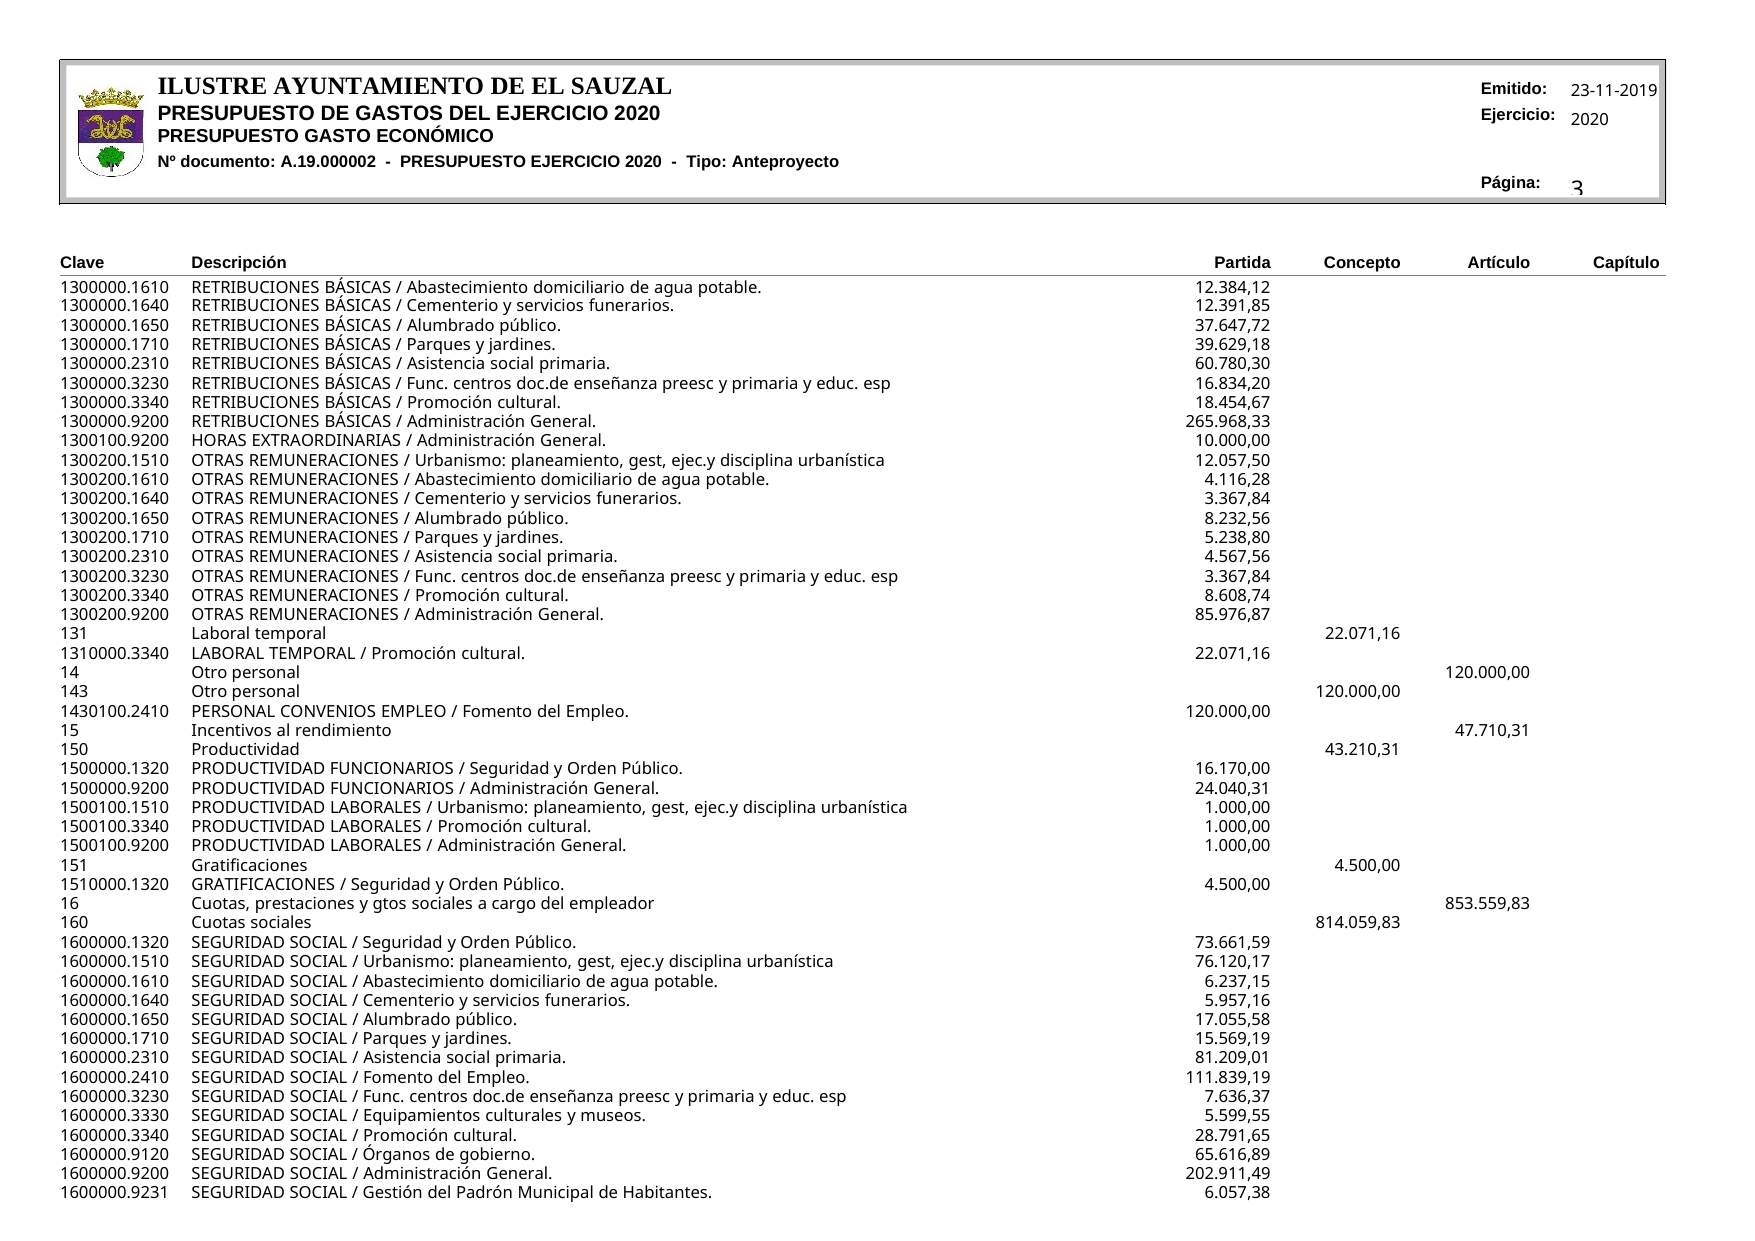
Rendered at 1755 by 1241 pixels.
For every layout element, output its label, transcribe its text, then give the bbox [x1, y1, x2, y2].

table_cell 14 [60, 665, 179, 684]
table_cell [1561, 337, 1666, 356]
table_cell [1423, 954, 1561, 973]
table_cell [1293, 1166, 1423, 1185]
table_cell 1300200.1710 [60, 530, 179, 549]
table_cell 39.629,18 [1041, 337, 1293, 356]
table_cell [1423, 1127, 1561, 1146]
table_cell 6.237,15 [1041, 973, 1293, 992]
table_cell SEGURIDAD SOCIAL / Fomento del Empleo. [179, 1070, 1041, 1089]
table_cell LABORAL TEMPORAL / Promoción cultural. [179, 645, 1041, 665]
table_cell [1041, 896, 1293, 915]
table_cell SEGURIDAD SOCIAL / Promoción cultural. [179, 1127, 1041, 1146]
table_cell [1423, 356, 1561, 375]
table_cell [1561, 973, 1666, 992]
table_cell 4.500,00 [1041, 877, 1293, 896]
table_cell 12.384,12 [1041, 276, 1293, 298]
table_cell 1300000.1640 [60, 298, 179, 317]
table_cell 1500100.3340 [60, 819, 179, 838]
table_cell [1561, 761, 1666, 780]
table_cell [1293, 1127, 1423, 1146]
table_cell [1423, 317, 1561, 337]
table_cell [1561, 568, 1666, 588]
table_cell GRATIFICACIONES / Seguridad y Orden Público. [179, 877, 1041, 896]
table_cell 1500000.1320 [60, 761, 179, 780]
table_cell 1500000.9200 [60, 780, 179, 800]
table_cell [1293, 819, 1423, 838]
table_cell 202.911,49 [1041, 1166, 1293, 1185]
table_cell OTRAS REMUNERACIONES / Administración General. [179, 607, 1041, 626]
table_cell OTRAS REMUNERACIONES / Alumbrado público. [179, 510, 1041, 529]
table_cell [1561, 317, 1666, 337]
table_cell [1293, 973, 1423, 992]
table_cell 1300000.1650 [60, 317, 179, 337]
table_cell Otro personal [179, 684, 1041, 703]
table_cell 1600000.3340 [60, 1127, 179, 1146]
table_cell 1600000.2410 [60, 1070, 179, 1089]
table_cell Otro personal [179, 665, 1041, 684]
table_cell [1293, 276, 1423, 298]
table_cell 1300000.1610 [60, 276, 179, 298]
table_header Clave [60, 254, 179, 275]
table_cell [1561, 375, 1666, 394]
table_cell [1561, 626, 1666, 645]
table_header Concepto [1293, 254, 1423, 275]
table_cell [1293, 780, 1423, 800]
table_cell Productividad [179, 742, 1041, 761]
table_cell [1423, 645, 1561, 665]
table_cell 81.209,01 [1041, 1050, 1293, 1069]
table_cell SEGURIDAD SOCIAL / Parques y jardines. [179, 1031, 1041, 1050]
table_cell [1561, 819, 1666, 838]
table_cell RETRIBUCIONES BÁSICAS / Abastecimiento domiciliario de agua potable. [179, 276, 1041, 298]
table_cell 1430100.2410 [60, 703, 179, 722]
table_cell 1600000.9200 [60, 1166, 179, 1185]
table_cell RETRIBUCIONES BÁSICAS / Alumbrado público. [179, 317, 1041, 337]
table_cell 24.040,31 [1041, 780, 1293, 800]
table_cell OTRAS REMUNERACIONES / Abastecimiento domiciliario de agua potable. [179, 472, 1041, 491]
table_cell [1423, 375, 1561, 394]
table_cell 37.647,72 [1041, 317, 1293, 337]
table_cell SEGURIDAD SOCIAL / Seguridad y Orden Público. [179, 935, 1041, 954]
table_cell [1041, 626, 1293, 645]
table_cell 1300000.2310 [60, 356, 179, 375]
table_cell [1423, 1089, 1561, 1108]
table_cell 17.055,58 [1041, 1012, 1293, 1031]
table_cell 1310000.3340 [60, 645, 179, 665]
table_cell [1293, 549, 1423, 568]
table_cell 1600000.9231 [60, 1185, 179, 1204]
table_cell [1561, 858, 1666, 877]
table_cell [1293, 954, 1423, 973]
table_cell [1423, 433, 1561, 452]
table_cell 120.000,00 [1423, 665, 1561, 684]
table_cell [1423, 973, 1561, 992]
table_cell 1300200.3340 [60, 588, 179, 607]
table_cell [1423, 626, 1561, 645]
table_cell [1561, 915, 1666, 934]
table_cell [1293, 588, 1423, 607]
table_cell Cuotas sociales [179, 915, 1041, 934]
table_cell [1423, 298, 1561, 317]
table_cell [1423, 453, 1561, 472]
table_cell PRODUCTIVIDAD FUNCIONARIOS / Administración General. [179, 780, 1041, 800]
table_cell 131 [60, 626, 179, 645]
table_cell 111.839,19 [1041, 1070, 1293, 1089]
table_cell OTRAS REMUNERACIONES / Parques y jardines. [179, 530, 1041, 549]
table_cell [1293, 607, 1423, 626]
table_cell 18.454,67 [1041, 395, 1293, 414]
table_header Partida [1041, 254, 1293, 275]
table_cell 1300000.9200 [60, 414, 179, 433]
table_cell 1300000.3230 [60, 375, 179, 394]
table_cell 853.559,83 [1423, 896, 1561, 915]
table_cell 16.834,20 [1041, 375, 1293, 394]
table_cell 16.170,00 [1041, 761, 1293, 780]
table_cell [1561, 1127, 1666, 1146]
table_cell [1423, 395, 1561, 414]
table_cell [1423, 549, 1561, 568]
table_cell [1561, 1166, 1666, 1185]
table_cell 12.391,85 [1041, 298, 1293, 317]
table_cell [1423, 1108, 1561, 1127]
table_cell [1561, 780, 1666, 800]
table_cell [1423, 742, 1561, 761]
table_cell [1423, 491, 1561, 510]
table_cell [1293, 453, 1423, 472]
table_cell Laboral temporal [179, 626, 1041, 645]
table_cell [1561, 954, 1666, 973]
table_cell 73.661,59 [1041, 935, 1293, 954]
table_cell 1600000.2310 [60, 1050, 179, 1069]
table_cell 1510000.1320 [60, 877, 179, 896]
table_cell [1561, 356, 1666, 375]
table_cell 28.791,65 [1041, 1127, 1293, 1146]
table_cell [1293, 1146, 1423, 1166]
table_cell 1300200.1640 [60, 491, 179, 510]
table_cell [1423, 1185, 1561, 1204]
table_cell [1561, 549, 1666, 568]
table_cell [1423, 915, 1561, 934]
table_cell [1423, 800, 1561, 819]
table_cell 15 [60, 723, 179, 742]
table_cell 1300200.3230 [60, 568, 179, 588]
table_cell SEGURIDAD SOCIAL / Equipamientos culturales y museos. [179, 1108, 1041, 1127]
table_cell [1423, 780, 1561, 800]
table_cell SEGURIDAD SOCIAL / Órganos de gobierno. [179, 1146, 1041, 1166]
table_cell [1293, 1031, 1423, 1050]
table_cell [1561, 1012, 1666, 1031]
table_cell 120.000,00 [1041, 703, 1293, 722]
table_cell [1423, 472, 1561, 491]
table_cell 16 [60, 896, 179, 915]
table_cell 43.210,31 [1293, 742, 1423, 761]
table_cell 120.000,00 [1293, 684, 1423, 703]
table_cell RETRIBUCIONES BÁSICAS / Parques y jardines. [179, 337, 1041, 356]
table_cell [1423, 1070, 1561, 1089]
table_cell [1423, 1050, 1561, 1069]
table_header Descripción [179, 254, 1041, 275]
table_cell OTRAS REMUNERACIONES / Asistencia social primaria. [179, 549, 1041, 568]
table_cell [1423, 510, 1561, 529]
table_cell [1293, 935, 1423, 954]
table_cell 22.071,16 [1293, 626, 1423, 645]
table_header Artículo [1423, 254, 1561, 275]
table_cell [1561, 276, 1666, 298]
table_cell 1300200.9200 [60, 607, 179, 626]
table_cell 8.232,56 [1041, 510, 1293, 529]
table_cell 151 [60, 858, 179, 877]
table_cell [1293, 1012, 1423, 1031]
table_cell [1561, 993, 1666, 1012]
table_cell OTRAS REMUNERACIONES / Urbanismo: planeamiento, gest, ejec.y disciplina urbanística [179, 453, 1041, 472]
table_cell 150 [60, 742, 179, 761]
table_cell 4.500,00 [1293, 858, 1423, 877]
table_cell [1293, 761, 1423, 780]
table_cell RETRIBUCIONES BÁSICAS / Promoción cultural. [179, 395, 1041, 414]
table_cell [1293, 356, 1423, 375]
table_cell SEGURIDAD SOCIAL / Urbanismo: planeamiento, gest, ejec.y disciplina urbanística [179, 954, 1041, 973]
table_cell [1423, 1146, 1561, 1166]
table_cell 5.238,80 [1041, 530, 1293, 549]
table_cell 1600000.1510 [60, 954, 179, 973]
table_cell PRODUCTIVIDAD LABORALES / Urbanismo: planeamiento, gest, ejec.y disciplina urbanística [179, 800, 1041, 819]
table_cell [1561, 395, 1666, 414]
table_cell 10.000,00 [1041, 433, 1293, 452]
table_cell [1423, 1012, 1561, 1031]
table_cell 1600000.1320 [60, 935, 179, 954]
table_cell [1423, 588, 1561, 607]
table_cell OTRAS REMUNERACIONES / Promoción cultural. [179, 588, 1041, 607]
table_cell [1423, 858, 1561, 877]
table_cell RETRIBUCIONES BÁSICAS / Asistencia social primaria. [179, 356, 1041, 375]
table_cell 6.057,38 [1041, 1185, 1293, 1204]
table_cell [1561, 472, 1666, 491]
table_cell [1041, 723, 1293, 742]
table_cell [1423, 568, 1561, 588]
table_cell SEGURIDAD SOCIAL / Gestión del Padrón Municipal de Habitantes. [179, 1185, 1041, 1204]
table_cell PRODUCTIVIDAD FUNCIONARIOS / Seguridad y Orden Público. [179, 761, 1041, 780]
table_cell [1293, 395, 1423, 414]
table_cell 814.059,83 [1293, 915, 1423, 934]
table_cell [1561, 1185, 1666, 1204]
table_cell [1293, 838, 1423, 857]
table_cell HORAS EXTRAORDINARIAS / Administración General. [179, 433, 1041, 452]
table_cell [1423, 337, 1561, 356]
table_cell [1561, 530, 1666, 549]
table_cell OTRAS REMUNERACIONES / Cementerio y servicios funerarios. [179, 491, 1041, 510]
table_cell [1561, 453, 1666, 472]
table_cell 1300100.9200 [60, 433, 179, 452]
table_cell 1600000.1640 [60, 993, 179, 1012]
table_cell 15.569,19 [1041, 1031, 1293, 1050]
table_cell [1423, 877, 1561, 896]
table_cell 5.599,55 [1041, 1108, 1293, 1127]
table_cell [1041, 915, 1293, 934]
table_cell [1561, 1050, 1666, 1069]
table_cell [1561, 298, 1666, 317]
table_cell [1041, 665, 1293, 684]
table_cell [1423, 414, 1561, 433]
table_cell [1293, 375, 1423, 394]
table_cell 1300200.1510 [60, 453, 179, 472]
table_cell 7.636,37 [1041, 1089, 1293, 1108]
table_cell [1423, 935, 1561, 954]
table_cell [1041, 742, 1293, 761]
table_cell [1423, 530, 1561, 549]
table_cell Incentivos al rendimiento [179, 723, 1041, 742]
table_cell SEGURIDAD SOCIAL / Func. centros doc.de enseñanza preesc y primaria y educ. esp [179, 1089, 1041, 1108]
table_cell [1293, 993, 1423, 1012]
table_cell [1423, 1166, 1561, 1185]
table_cell [1561, 838, 1666, 857]
table_cell 3.367,84 [1041, 568, 1293, 588]
table_cell 160 [60, 915, 179, 934]
table_cell [1041, 858, 1293, 877]
table_cell 1300200.2310 [60, 549, 179, 568]
table_cell 1500100.1510 [60, 800, 179, 819]
table_cell [1423, 703, 1561, 722]
table_cell [1561, 877, 1666, 896]
table_cell 47.710,31 [1423, 723, 1561, 742]
table_cell [1293, 1185, 1423, 1204]
table_cell 1.000,00 [1041, 819, 1293, 838]
table_cell [1561, 1146, 1666, 1166]
table_cell [1293, 896, 1423, 915]
table_cell [1561, 1070, 1666, 1089]
table_cell 76.120,17 [1041, 954, 1293, 973]
table_cell 1.000,00 [1041, 838, 1293, 857]
table_cell [1293, 433, 1423, 452]
table_cell SEGURIDAD SOCIAL / Abastecimiento domiciliario de agua potable. [179, 973, 1041, 992]
table_cell [1561, 665, 1666, 684]
table_cell 4.567,56 [1041, 549, 1293, 568]
table_cell [1561, 1089, 1666, 1108]
table_cell [1423, 819, 1561, 838]
table_cell [1293, 877, 1423, 896]
table_cell 12.057,50 [1041, 453, 1293, 472]
table_cell [1293, 510, 1423, 529]
table_cell [1293, 1050, 1423, 1069]
table_cell [1293, 1108, 1423, 1127]
table_cell SEGURIDAD SOCIAL / Administración General. [179, 1166, 1041, 1185]
table_cell 265.968,33 [1041, 414, 1293, 433]
table_cell [1423, 993, 1561, 1012]
table_cell [1293, 337, 1423, 356]
table_header Capítulo [1561, 254, 1666, 275]
table_cell [1561, 607, 1666, 626]
table_cell 1300200.1610 [60, 472, 179, 491]
table_cell [1293, 800, 1423, 819]
table_cell 1.000,00 [1041, 800, 1293, 819]
table_cell SEGURIDAD SOCIAL / Asistencia social primaria. [179, 1050, 1041, 1069]
table_cell 5.957,16 [1041, 993, 1293, 1012]
table_cell [1293, 530, 1423, 549]
table_cell 1600000.9120 [60, 1146, 179, 1166]
table_cell [1423, 761, 1561, 780]
table_cell 1600000.3330 [60, 1108, 179, 1127]
table_cell [1293, 298, 1423, 317]
table_cell [1561, 433, 1666, 452]
table_cell [1293, 723, 1423, 742]
table_cell 3.367,84 [1041, 491, 1293, 510]
table_cell 1300000.3340 [60, 395, 179, 414]
table_cell RETRIBUCIONES BÁSICAS / Func. centros doc.de enseñanza preesc y primaria y educ. esp [179, 375, 1041, 394]
table_cell [1561, 684, 1666, 703]
table_cell [1561, 723, 1666, 742]
table_cell [1293, 317, 1423, 337]
table_cell [1293, 703, 1423, 722]
table_cell 1300200.1650 [60, 510, 179, 529]
table_cell [1293, 414, 1423, 433]
table_cell [1561, 414, 1666, 433]
table_cell PERSONAL CONVENIOS EMPLEO / Fomento del Empleo. [179, 703, 1041, 722]
table_cell [1293, 472, 1423, 491]
table_cell [1561, 800, 1666, 819]
table_cell [1561, 896, 1666, 915]
table_cell [1041, 684, 1293, 703]
table_cell [1561, 491, 1666, 510]
table_cell [1293, 665, 1423, 684]
table_cell [1293, 1089, 1423, 1108]
table_cell [1293, 645, 1423, 665]
table_cell 1300000.1710 [60, 337, 179, 356]
table_cell OTRAS REMUNERACIONES / Func. centros doc.de enseñanza preesc y primaria y educ. esp [179, 568, 1041, 588]
table_cell 1600000.1610 [60, 973, 179, 992]
table_cell [1423, 684, 1561, 703]
table_cell [1423, 607, 1561, 626]
table_cell 1600000.1710 [60, 1031, 179, 1050]
table_cell Cuotas, prestaciones y gtos sociales a cargo del empleador [179, 896, 1041, 915]
table_cell [1423, 276, 1561, 298]
table_cell PRODUCTIVIDAD LABORALES / Promoción cultural. [179, 819, 1041, 838]
table_cell [1561, 935, 1666, 954]
table_cell SEGURIDAD SOCIAL / Alumbrado público. [179, 1012, 1041, 1031]
table_cell SEGURIDAD SOCIAL / Cementerio y servicios funerarios. [179, 993, 1041, 1012]
table_cell 65.616,89 [1041, 1146, 1293, 1166]
table_cell 60.780,30 [1041, 356, 1293, 375]
table_cell Gratificaciones [179, 858, 1041, 877]
table_cell [1561, 645, 1666, 665]
table_cell 85.976,87 [1041, 607, 1293, 626]
table_cell [1561, 742, 1666, 761]
table_cell 1600000.1650 [60, 1012, 179, 1031]
table_cell [1561, 588, 1666, 607]
table_cell RETRIBUCIONES BÁSICAS / Administración General. [179, 414, 1041, 433]
table_cell 1500100.9200 [60, 838, 179, 857]
table_cell [1293, 491, 1423, 510]
table_cell 143 [60, 684, 179, 703]
table_cell 8.608,74 [1041, 588, 1293, 607]
table_cell RETRIBUCIONES BÁSICAS / Cementerio y servicios funerarios. [179, 298, 1041, 317]
table_cell [1293, 1070, 1423, 1089]
table_cell 4.116,28 [1041, 472, 1293, 491]
table_cell 22.071,16 [1041, 645, 1293, 665]
table_cell [1423, 838, 1561, 857]
table_cell [1293, 568, 1423, 588]
table_cell 1600000.3230 [60, 1089, 179, 1108]
table_cell [1561, 1031, 1666, 1050]
table_cell [1561, 510, 1666, 529]
table_cell [1561, 703, 1666, 722]
table_cell [1423, 1031, 1561, 1050]
table_cell [1561, 1108, 1666, 1127]
table_cell PRODUCTIVIDAD LABORALES / Administración General. [179, 838, 1041, 857]
